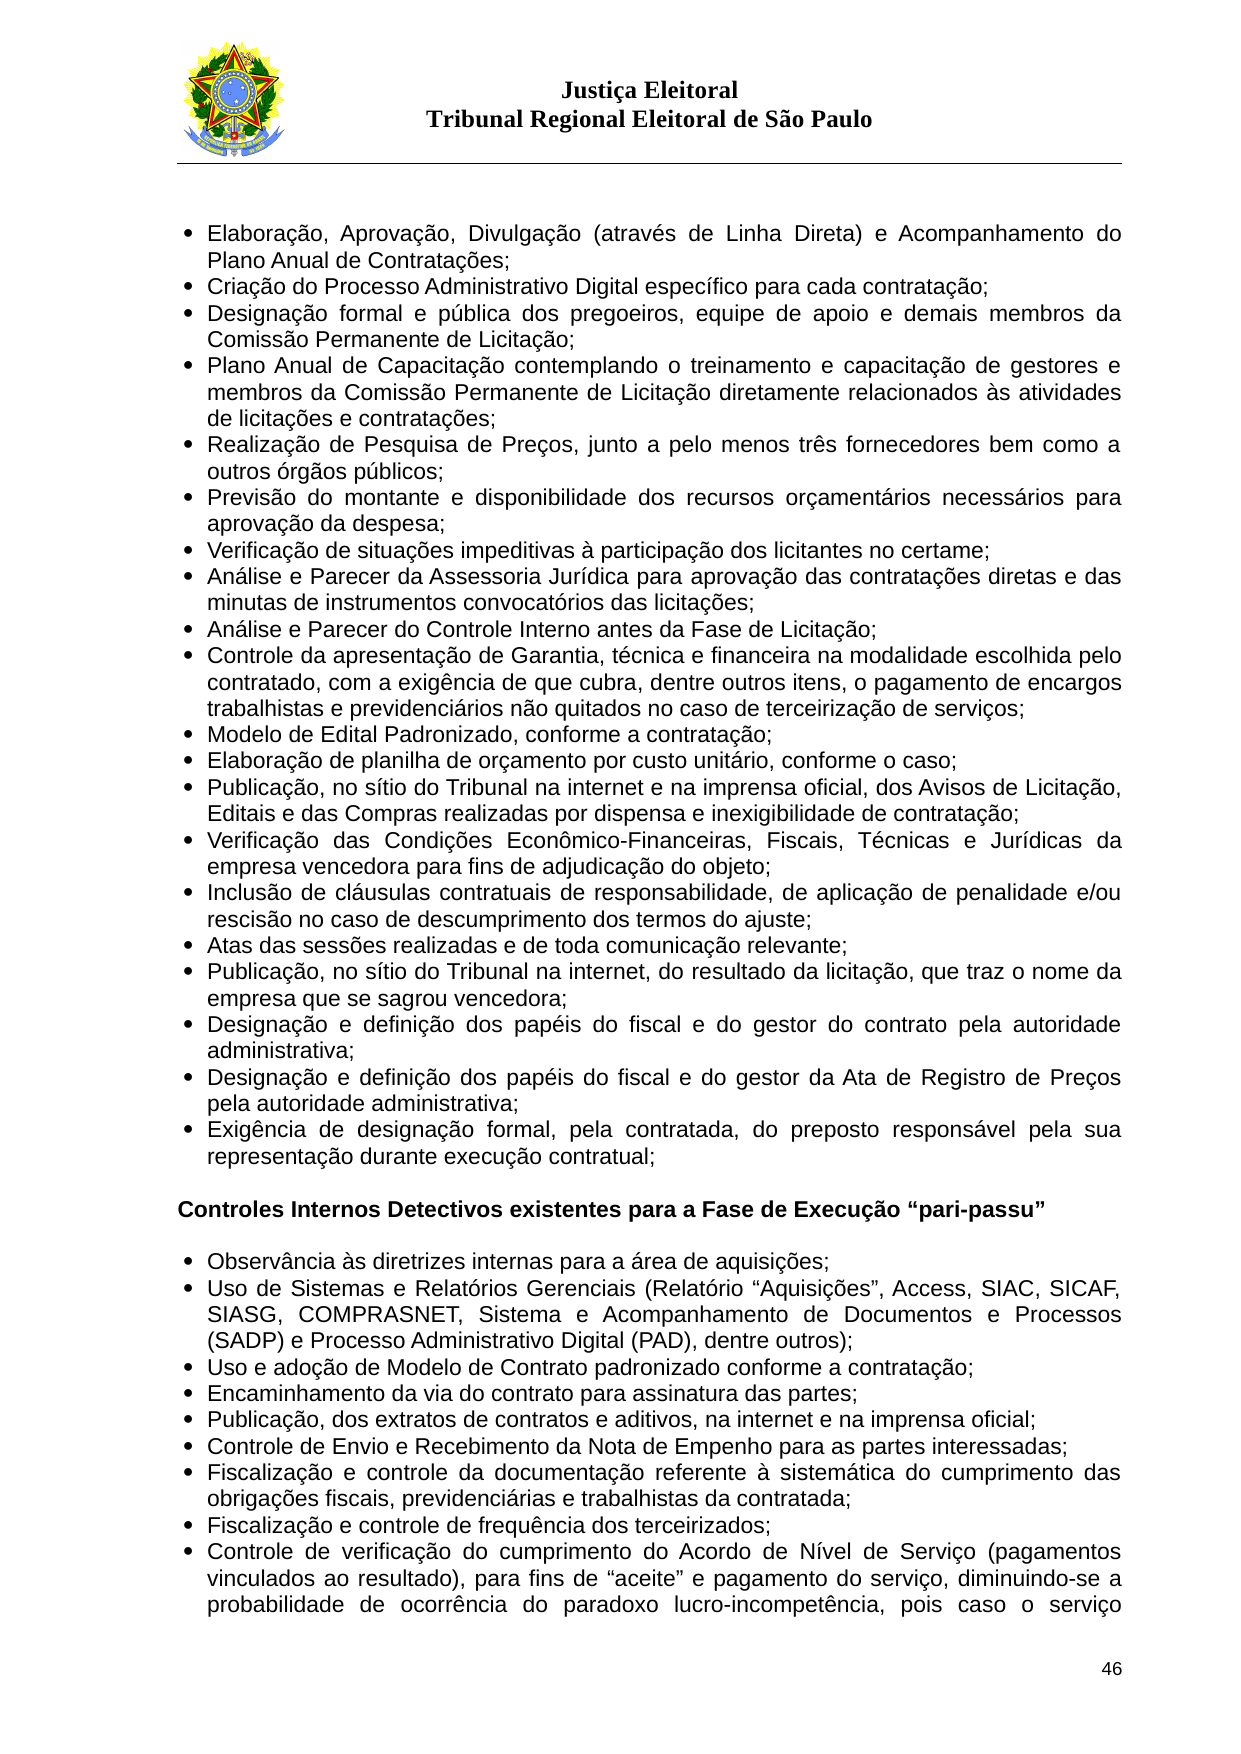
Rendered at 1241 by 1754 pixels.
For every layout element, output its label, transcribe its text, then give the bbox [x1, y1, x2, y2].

list Publicação, no sítio do Tribunal na internet e na imprensa oficial, dos Avisos de Licitação, Editais e das Compras realizadas por dispensa e inexigibilidade de contratação; [184, 774, 1122, 827]
text Controles Internos Detectivos existentes para a Fase de Execução “pari-passu” [177, 1196, 1122, 1222]
list Elaboração de planilha de orçamento por custo unitário, conforme o caso; [184, 747, 1122, 774]
list Controle da apresentação de Garantia, técnica e financeira na modalidade escolhida pelo contratado, com a exigência de que cubra, dentre outros itens, o pagamento de encargos trabalhistas e previdenciários não quitados no caso de terceirização de serviços; [184, 642, 1122, 721]
list Controle de verificação do cumprimento do Acordo de Nível de Serviço (pagamentos vinculados ao resultado), para fins de “aceite” e pagamento do serviço, diminuindo-se a probabilidade de ocorrência do paradoxo lucro-incompetência, pois caso o serviço [184, 1538, 1122, 1617]
list Realização de Pesquisa de Preços, junto a pelo menos três fornecedores bem como a outros órgãos públicos; [184, 431, 1122, 484]
list Verificação das Condições Econômico-Financeiras, Fiscais, Técnicas e Jurídicas da empresa vencedora para fins de adjudicação do objeto; [184, 827, 1122, 879]
list Inclusão de cláusulas contratuais de responsabilidade, de aplicação de penalidade e/ou rescisão no caso de descumprimento dos termos do ajuste; [184, 879, 1122, 932]
list Fiscalização e controle de frequência dos terceirizados; [184, 1512, 1122, 1538]
list Exigência de designação formal, pela contratada, do preposto responsável pela sua representação durante execução contratual; [184, 1116, 1122, 1169]
list Fiscalização e controle da documentação referente à sistemática do cumprimento das obrigações fiscais, previdenciárias e trabalhistas da contratada; [184, 1459, 1122, 1512]
list Análise e Parecer da Assessoria Jurídica para aprovação das contratações diretas e das minutas de instrumentos convocatórios das licitações; [184, 563, 1122, 616]
list Encaminhamento da via do contrato para assinatura das partes; [184, 1380, 1122, 1406]
list Designação e definição dos papéis do fiscal e do gestor do contrato pela autoridade administrativa; [184, 1011, 1122, 1064]
list Uso e adoção de Modelo de Contrato padronizado conforme a contratação; [184, 1354, 1122, 1380]
list Uso de Sistemas e Relatórios Gerenciais (Relatório “Aquisições”, Access, SIAC, SICAF, SIASG, COMPRASNET, Sistema e Acompanhamento de Documentos e Processos (SADP) e Processo Administrativo Digital (PAD), dentre outros); [184, 1274, 1122, 1354]
list Verificação de situações impeditivas à participação dos licitantes no certame; [184, 537, 1122, 563]
list Publicação, dos extratos de contratos e aditivos, na internet e na imprensa oficial; [184, 1406, 1122, 1433]
list Modelo de Edital Padronizado, conforme a contratação; [184, 721, 1122, 747]
list Plano Anual de Capacitação contemplando o treinamento e capacitação de gestores e membros da Comissão Permanente de Licitação diretamente relacionados às atividades de licitações e contratações; [184, 352, 1122, 431]
list Atas das sessões realizadas e de toda comunicação relevante; [184, 932, 1122, 958]
list Controle de Envio e Recebimento da Nota de Empenho para as partes interessadas; [184, 1433, 1122, 1459]
list Previsão do montante e disponibilidade dos recursos orçamentários necessários para aprovação da despesa; [184, 484, 1122, 537]
list Observância às diretrizes internas para a área de aquisições; [184, 1248, 1122, 1274]
list Designação e definição dos papéis do fiscal e do gestor da Ata de Registro de Preços pela autoridade administrativa; [184, 1064, 1122, 1116]
list Publicação, no sítio do Tribunal na internet, do resultado da licitação, que traz o nome da empresa que se sagrou vencedora; [184, 958, 1122, 1011]
list Análise e Parecer do Controle Interno antes da Fase de Licitação; [184, 616, 1122, 642]
list Elaboração, Aprovação, Divulgação (através de Linha Direta) e Acompanhamento do Plano Anual de Contratações; [184, 220, 1122, 273]
list Designação formal e pública dos pregoeiros, equipe de apoio e demais membros da Comissão Permanente de Licitação; [184, 299, 1122, 352]
list Criação do Processo Administrativo Digital específico para cada contratação; [184, 273, 1122, 299]
